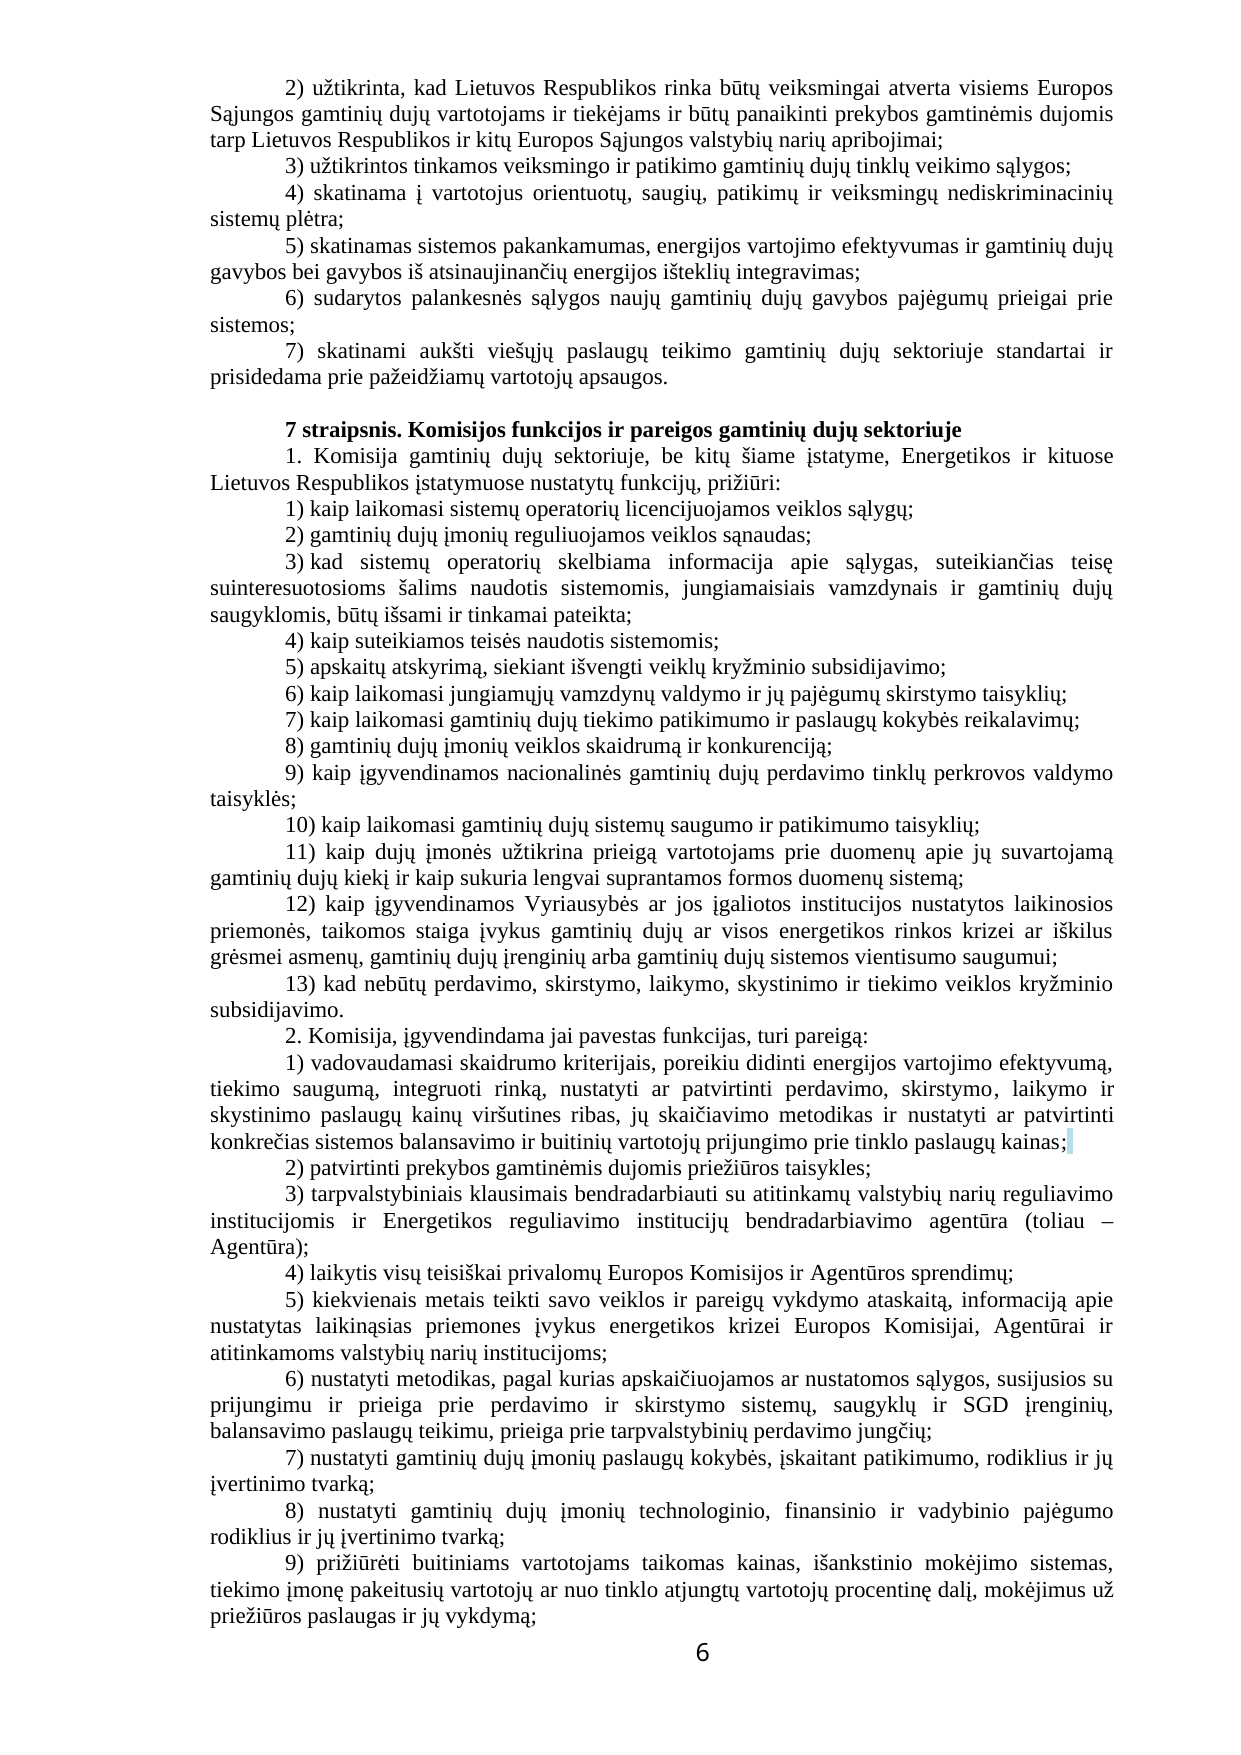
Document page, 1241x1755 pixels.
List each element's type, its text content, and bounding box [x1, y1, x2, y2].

text 1) kaip laikomasi sistemų operatorių licencijuojamos veiklos sąlygų; [210, 495, 1114, 522]
text 4) skatinama į vartotojus orientuotų, saugių, patikimų ir veiksmingų nediskriminacinių sistemų plėtra; [210, 179, 1114, 232]
text 2) patvirtinti prekybos gamtinėmis dujomis priežiūros taisykles; [210, 1154, 1114, 1180]
text 13) kad nebūtų perdavimo, skirstymo, laikymo, skystinimo ir tiekimo veiklos kryžminio subsidijavimo. [210, 969, 1114, 1022]
text 2. Komisija, įgyvendindama jai pavestas funkcijas, turi pareigą: [210, 1022, 1114, 1049]
text 2) gamtinių dujų įmonių reguliuojamos veiklos sąnaudas; [210, 522, 1114, 548]
text 3) kad sistemų operatorių skelbiama informacija apie sąlygas, suteikiančias teisę suinteresuotosioms šalims naudotis sistemomis, jungiamaisiais vamzdynais ir gamtinių dujų saugyklomis, būtų išsami ir tinkamai pateikta; [210, 548, 1114, 627]
text 7) kaip laikomasi gamtinių dujų tiekimo patikimumo ir paslaugų kokybės reikalavimų; [210, 706, 1114, 732]
text 5) kiekvienais metais teikti savo veiklos ir pareigų vykdymo ataskaitą, informaciją apie nustatytas laikinąsias priemones įvykus energetikos krizei Europos Komisijai, Agentūrai ir atitinkamoms valstybių narių institucijoms; [210, 1286, 1114, 1365]
text 4) laikytis visų teisiškai privalomų Europos Komisijos ir Agentūros sprendimų; [210, 1259, 1114, 1286]
text 6) kaip laikomasi jungiamųjų vamzdynų valdymo ir jų pajėgumų skirstymo taisyklių; [210, 680, 1114, 706]
text 8) nustatyti gamtinių dujų įmonių technologinio, finansinio ir vadybinio pajėgumo rodiklius ir jų įvertinimo tvarką; [210, 1497, 1114, 1549]
text 11) kaip dujų įmonės užtikrina prieigą vartotojams prie duomenų apie jų suvartojamą gamtinių dujų kiekį ir kaip sukuria lengvai suprantamos formos duomenų sistemą; [210, 838, 1114, 891]
text 7 straipsnis. Komisijos funkcijos ir pareigos gamtinių dujų sektoriuje [210, 416, 1114, 442]
text 1) vadovaudamasi skaidrumo kriterijais, poreikiu didinti energijos vartojimo efektyvumą, tiekimo saugumą, integruoti rinką, nustatyti ar patvirtinti perdavimo, skirstymo, laikymo ir skystinimo paslaugų kainų viršutines ribas, jų skaičiavimo metodikas ir nustatyti ar patvirtinti konkrečias sistemos balansavimo ir buitinių vartotojų prijungimo prie tinklo paslaugų kainas; [210, 1049, 1114, 1154]
text 2) užtikrinta, kad Lietuvos Respublikos rinka būtų veiksmingai atverta visiems Europos Sąjungos gamtinių dujų vartotojams ir tiekėjams ir būtų panaikinti prekybos gamtinėmis dujomis tarp Lietuvos Respublikos ir kitų Europos Sąjungos valstybių narių apribojimai; [210, 73, 1114, 153]
text 5) skatinamas sistemos pakankamumas, energijos vartojimo efektyvumas ir gamtinių dujų gavybos bei gavybos iš atsinaujinančių energijos išteklių integravimas; [210, 232, 1114, 284]
text 7) skatinami aukšti viešųjų paslaugų teikimo gamtinių dujų sektoriuje standartai ir prisidedama prie pažeidžiamų vartotojų apsaugos. [210, 337, 1114, 390]
text 10) kaip laikomasi gamtinių dujų sistemų saugumo ir patikimumo taisyklių; [210, 811, 1114, 838]
text 8) gamtinių dujų įmonių veiklos skaidrumą ir konkurenciją; [210, 732, 1114, 759]
text 12) kaip įgyvendinamos Vyriausybės ar jos įgaliotos institucijos nustatytos laikinosios priemonės, taikomos staiga įvykus gamtinių dujų ar visos energetikos rinkos krizei ar iškilus grėsmei asmenų, gamtinių dujų įrenginių arba gamtinių dujų sistemos vientisumo saugumui; [210, 891, 1114, 969]
text 5) apskaitų atskyrimą, siekiant išvengti veiklų kryžminio subsidijavimo; [210, 653, 1114, 680]
text 3) tarpvalstybiniais klausimais bendradarbiauti su atitinkamų valstybių narių reguliavimo institucijomis ir Energetikos reguliavimo institucijų bendradarbiavimo agentūra (toliau – Agentūra); [210, 1180, 1114, 1259]
text 4) kaip suteikiamos teisės naudotis sistemomis; [210, 627, 1114, 653]
text 6) sudarytos palankesnės sąlygos naujų gamtinių dujų gavybos pajėgumų prieigai prie sistemos; [210, 284, 1114, 337]
text 6) nustatyti metodikas, pagal kurias apskaičiuojamos ar nustatomos sąlygos, susijusios su prijungimu ir prieiga prie perdavimo ir skirstymo sistemų, saugyklų ir SGD įrenginių, balansavimo paslaugų teikimu, prieiga prie tarpvalstybinių perdavimo jungčių; [210, 1365, 1114, 1444]
text 7) nustatyti gamtinių dujų įmonių paslaugų kokybės, įskaitant patikimumo, rodiklius ir jų įvertinimo tvarką; [210, 1444, 1114, 1497]
text 1. Komisija gamtinių dujų sektoriuje, be kitų šiame įstatyme, Energetikos ir kituose Lietuvos Respublikos įstatymuose nustatytų funkcijų, prižiūri: [210, 442, 1114, 495]
text 9) kaip įgyvendinamos nacionalinės gamtinių dujų perdavimo tinklų perkrovos valdymo taisyklės; [210, 759, 1114, 811]
text 9) prižiūrėti buitiniams vartotojams taikomas kainas, išankstinio mokėjimo sistemas, tiekimo įmonę pakeitusių vartotojų ar nuo tinklo atjungtų vartotojų procentinę dalį, mokėjimus už priežiūros paslaugas ir jų vykdymą; [210, 1549, 1114, 1628]
text 3) užtikrintos tinkamos veiksmingo ir patikimo gamtinių dujų tinklų veikimo sąlygos; [210, 153, 1114, 179]
